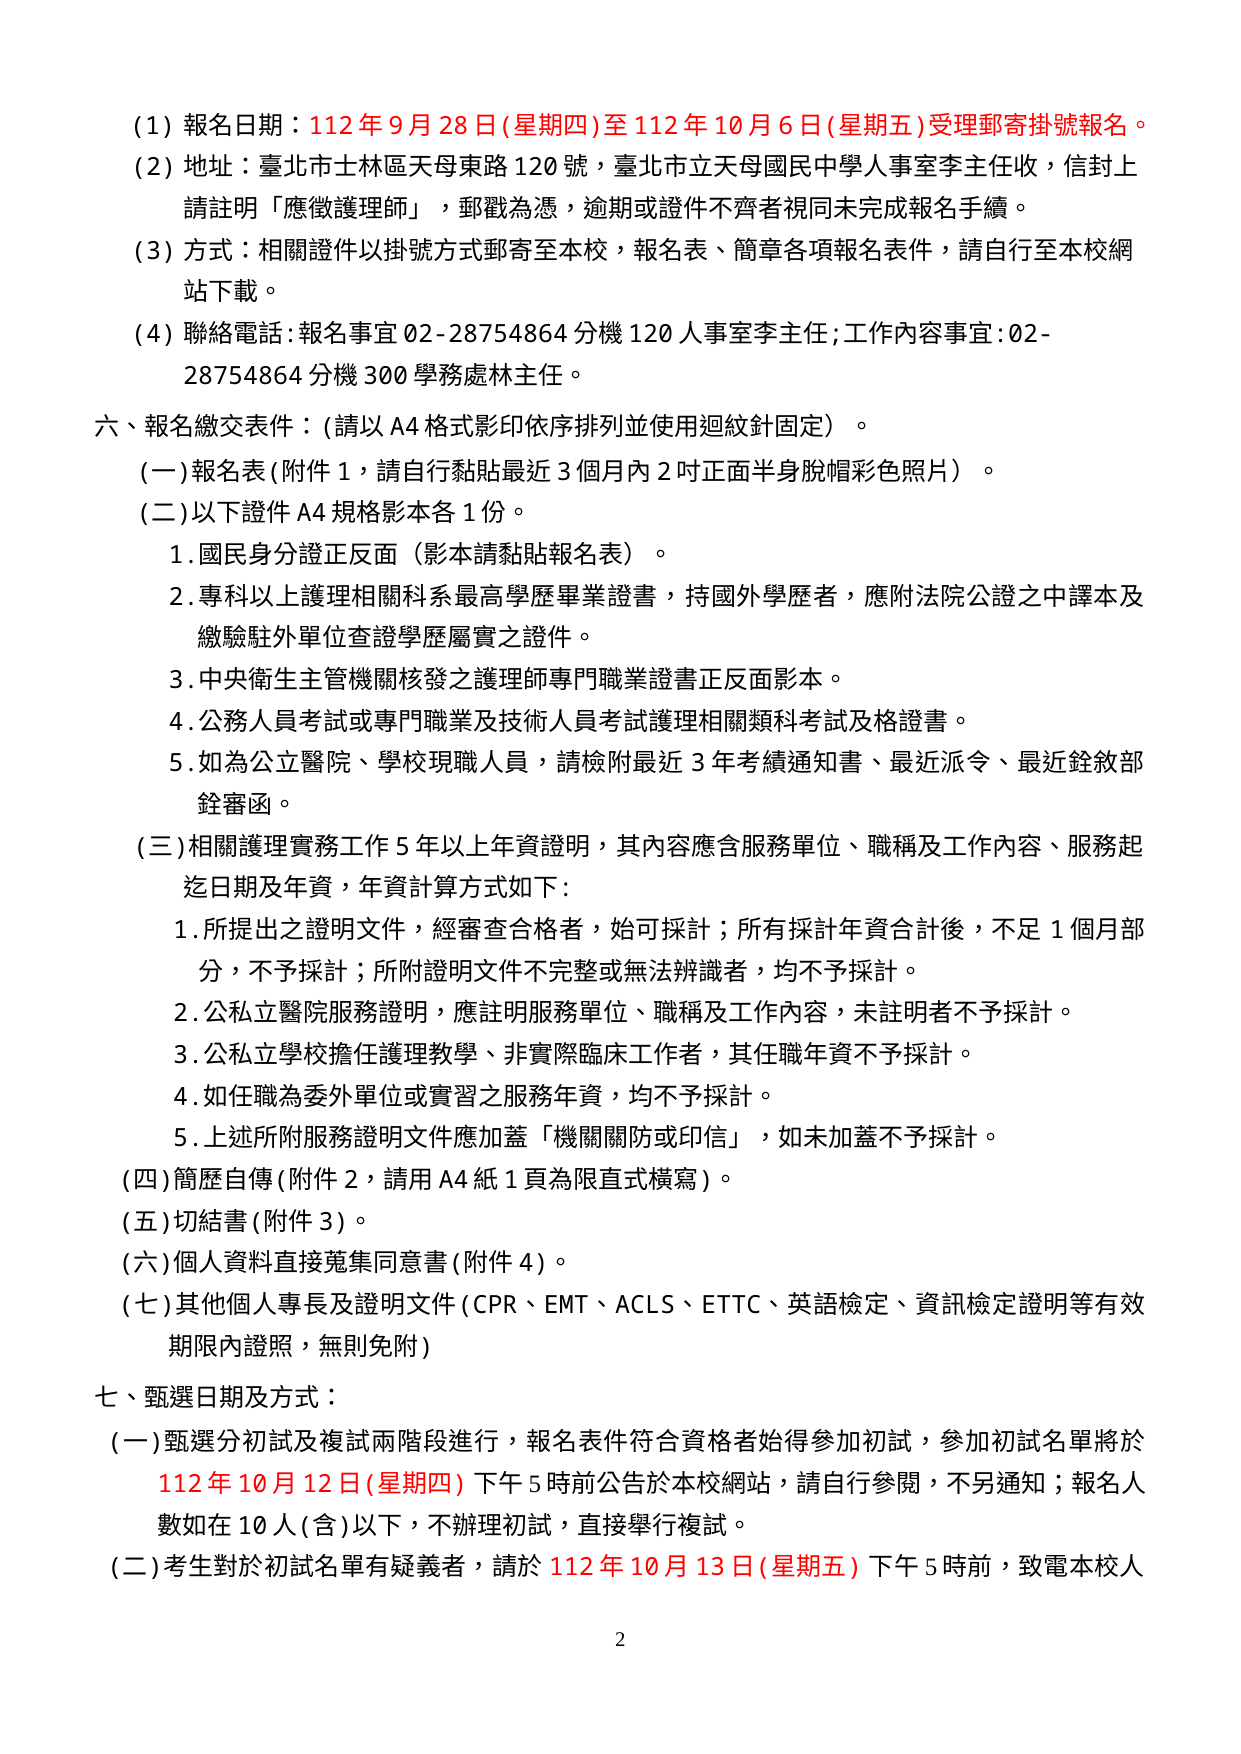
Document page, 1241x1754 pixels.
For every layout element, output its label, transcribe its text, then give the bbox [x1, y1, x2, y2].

text (六)個人資料直接蒐集同意書(附件4)。 [118, 1238, 1146, 1280]
list 報名日期：112年9月28日(星期四)至112年10月6日(星期五)受理郵寄掛號報名。 [152, 101, 1146, 142]
text 3.中央衛生主管機關核發之護理師專門職業證書正反面影本。 [168, 655, 1146, 697]
text 1.國民身分證正反面（影本請黏貼報名表）。 [168, 530, 1146, 572]
text 六、報名繳交表件：(請以A4格式影印依序排列並使用迴紋針固定）。 [94, 392, 1146, 447]
text 七、甄選日期及方式： [94, 1363, 1146, 1417]
text 2.公私立醫院服務證明，應註明服務單位、職稱及工作內容，未註明者不予採計。 [173, 988, 1146, 1030]
text (四)簡歷自傳(附件2，請用A4紙1頁為限直式橫寫)。 [118, 1155, 1146, 1197]
text 5.如為公立醫院、學校現職人員，請檢附最近3年考績通知書、最近派令、最近銓敘部銓審函。 [168, 738, 1146, 822]
text (二)考生對於初試名單有疑義者，請於112年10月13日(星期五) 下午5時前，致電本校人 [107, 1542, 1146, 1584]
text 5.上述所附服務證明文件應加蓋「機關關防或印信」，如未加蓋不予採計。 [173, 1113, 1146, 1155]
text 2.專科以上護理相關科系最高學歷畢業證書，持國外學歷者，應附法院公證之中譯本及繳驗駐外單位查證學歷屬實之證件。 [168, 572, 1146, 655]
list 方式：相關證件以掛號方式郵寄至本校，報名表、簡章各項報名表件，請自行至本校網站下載。 [153, 226, 1146, 309]
text 3.公私立學校擔任護理教學、非實際臨床工作者，其任職年資不予採計。 [173, 1030, 1146, 1072]
list 地址：臺北市士林區天母東路120號，臺北市立天母國民中學人事室李主任收，信封上請註明「應徵護理師」，郵戳為憑，逾期或證件不齊者視同未完成報名手續。 [153, 142, 1146, 226]
text (二)以下證件A4規格影本各1份。 [124, 488, 1146, 530]
text 1.所提出之證明文件，經審查合格者，始可採計；所有採計年資合計後，不足1個月部分，不予採計；所附證明文件不完整或無法辨識者，均不予採計。 [173, 905, 1146, 988]
text 4.如任職為委外單位或實習之服務年資，均不予採計。 [173, 1072, 1146, 1113]
list 聯絡電話:報名事宜02-28754864分機120人事室李主任;工作內容事宜:02-28754864分機300學務處林主任。 [153, 309, 1146, 392]
text (五)切結書(附件3)。 [118, 1197, 1146, 1238]
text (一)報名表(附件1，請自行黏貼最近3個月內2吋正面半身脫帽彩色照片）。 [124, 447, 1146, 488]
text (三)相關護理實務工作5年以上年資證明，其內容應含服務單位、職稱及工作內容、服務起迄日期及年資，年資計算方式如下: [133, 822, 1146, 905]
text 4.公務人員考試或專門職業及技術人員考試護理相關類科考試及格證書。 [168, 697, 1146, 738]
text (七)其他個人專長及證明文件(CPR、EMT、ACLS、ETTC、英語檢定、資訊檢定證明等有效期限內證照，無則免附) [118, 1280, 1146, 1363]
text (一)甄選分初試及複試兩階段進行，報名表件符合資格者始得參加初試，參加初試名單將於112年10月12日(星期四) 下午5時前公告於本校網站，請自行參閱，不另通知；報名人數如在10人(含)以下，不辦理初試，直接舉行複試。 [107, 1417, 1146, 1542]
